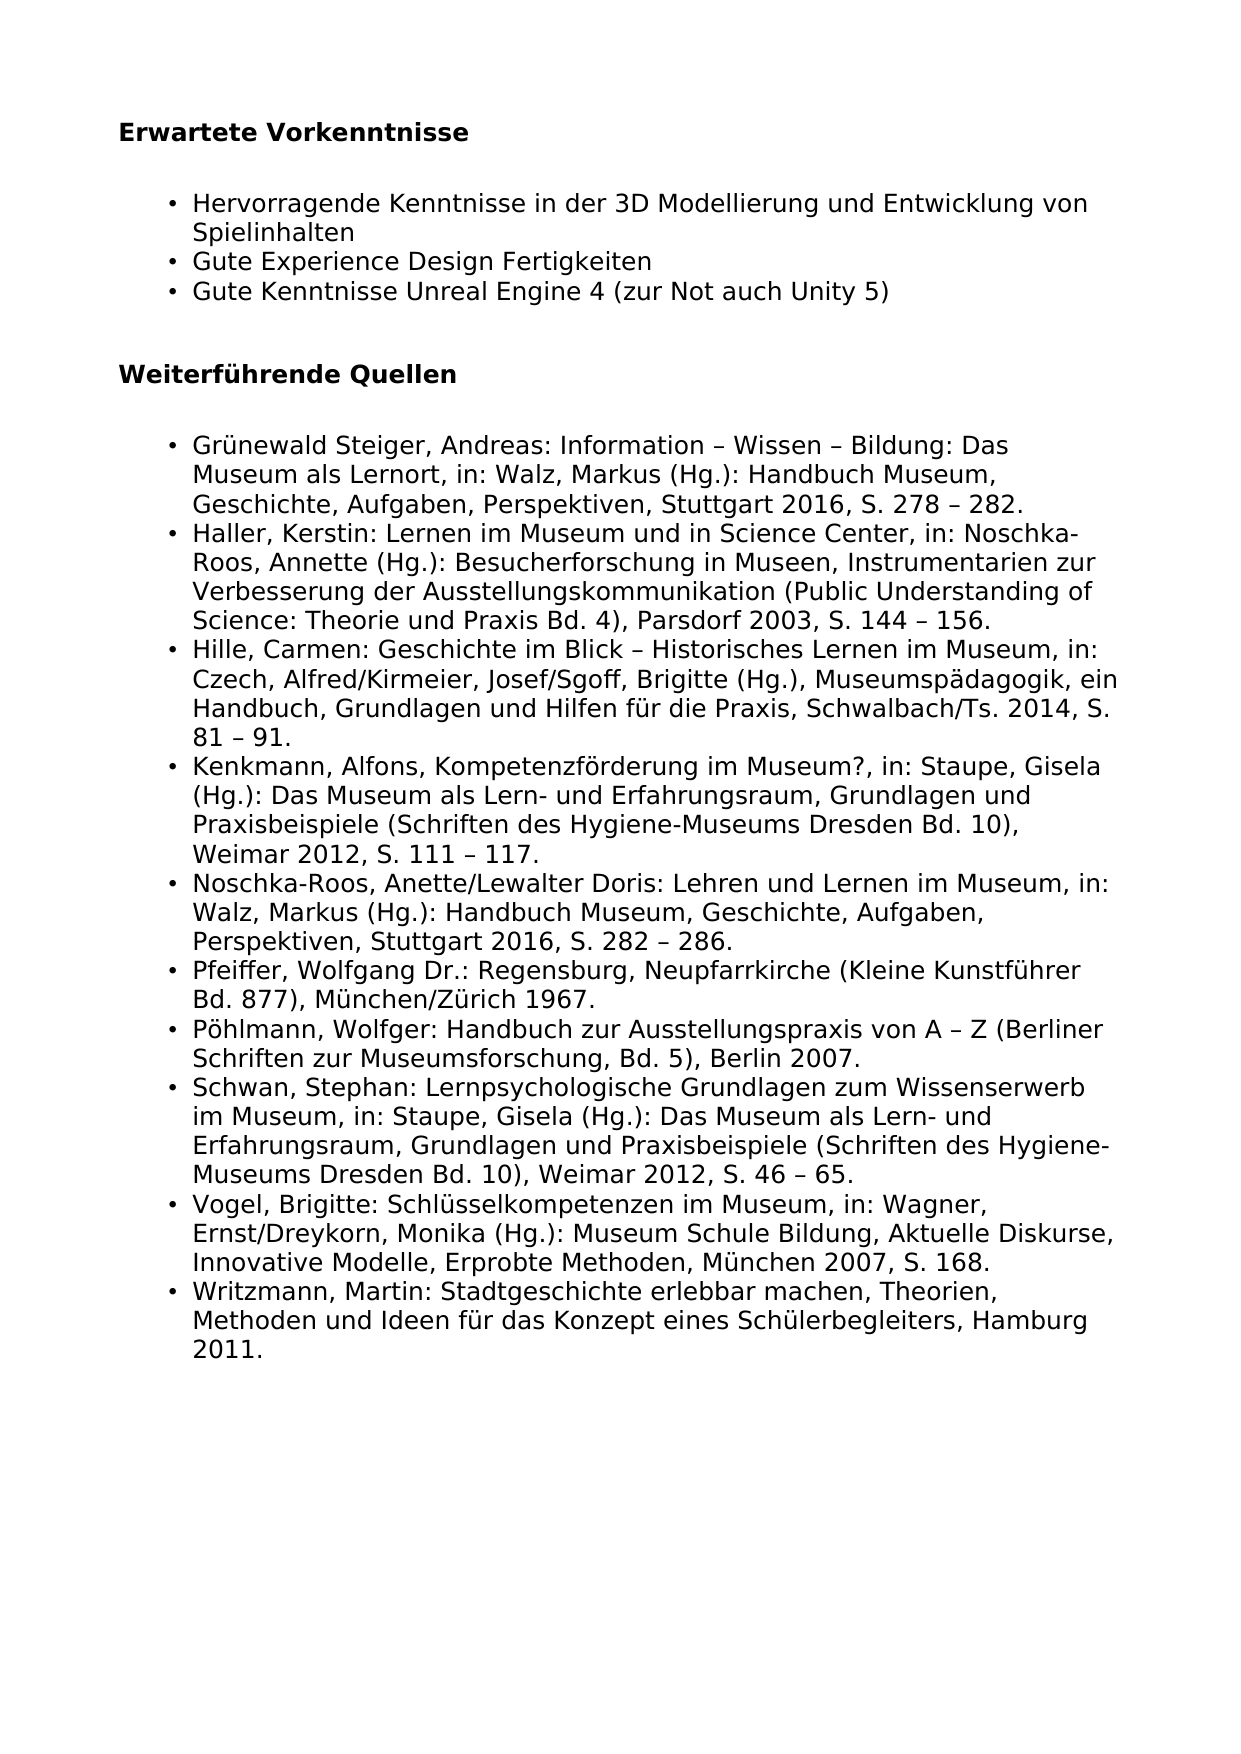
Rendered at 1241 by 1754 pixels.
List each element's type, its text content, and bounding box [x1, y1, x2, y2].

list Gute Kenntnisse Unreal Engine 4 (zur Not auch Unity 5) [177, 277, 1122, 306]
list Writzmann, Martin: Stadtgeschichte erlebbar machen, Theorien, Methoden und Ideen für das Konzept eines Schülerbegleiters, Hamburg 2011. [177, 1277, 1122, 1365]
list Vogel, Brigitte: Schlüsselkompetenzen im Museum, in: Wagner, Ernst/Dreykorn, Monika (Hg.): Museum Schule Bildung, Aktuelle Diskurse, Innovative Modelle, Erprobte Methoden, München 2007, S. 168. [177, 1190, 1122, 1277]
list Gute Experience Design Fertigkeiten [177, 248, 1122, 277]
list Pöhlmann, Wolfger: Handbuch zur Ausstellungspraxis von A – Z (Berliner Schriften zur Museumsforschung, Bd. 5), Berlin 2007. [177, 1015, 1122, 1073]
list Haller, Kerstin: Lernen im Museum und in Science Center, in: Noschka-Roos, Annette (Hg.): Besucherforschung in Museen, Instrumentarien zur Verbesserung der Ausstellungskommunikation (Public Understanding of Science: Theorie und Praxis Bd. 4), Parsdorf 2003, S. 144 – 156. [177, 519, 1122, 636]
subtitle Weiterführende Quellen [118, 360, 1122, 389]
list Grünewald Steiger, Andreas: Information – Wissen – Bildung: Das Museum als Lernort, in: Walz, Markus (Hg.): Handbuch Museum, Geschichte, Aufgaben, Perspektiven, Stuttgart 2016, S. 278 – 282. [177, 432, 1122, 519]
list Pfeiffer, Wolfgang Dr.: Regensburg, Neupfarrkirche (Kleine Kunstführer Bd. 877), München/Zürich 1967. [177, 957, 1122, 1015]
list Noschka-Roos, Anette/Lewalter Doris: Lehren und Lernen im Museum, in: Walz, Markus (Hg.): Handbuch Museum, Geschichte, Aufgaben, Perspektiven, Stuttgart 2016, S. 282 – 286. [177, 869, 1122, 957]
list Schwan, Stephan: Lernpsychologische Grundlagen zum Wissenserwerb im Museum, in: Staupe, Gisela (Hg.): Das Museum als Lern- und Erfahrungsraum, Grundlagen und Praxisbeispiele (Schriften des Hygiene-Museums Dresden Bd. 10), Weimar 2012, S. 46 – 65. [177, 1073, 1122, 1190]
subtitle Erwartete Vorkenntnisse [118, 118, 1122, 147]
list Hille, Carmen: Geschichte im Blick – Historisches Lernen im Museum, in: Czech, Alfred/Kirmeier, Josef/Sgoff, Brigitte (Hg.), Museumspädagogik, ein Handbuch, Grundlagen und Hilfen für die Praxis, Schwalbach/Ts. 2014, S. 81 – 91. [177, 636, 1122, 752]
list Kenkmann, Alfons, Kompetenzförderung im Museum?, in: Staupe, Gisela (Hg.): Das Museum als Lern- und Erfahrungsraum, Grundlagen und Praxisbeispiele (Schriften des Hygiene-Museums Dresden Bd. 10), Weimar 2012, S. 111 – 117. [177, 752, 1122, 869]
list Hervorragende Kenntnisse in der 3D Modellierung und Entwicklung von Spielinhalten [177, 189, 1122, 248]
